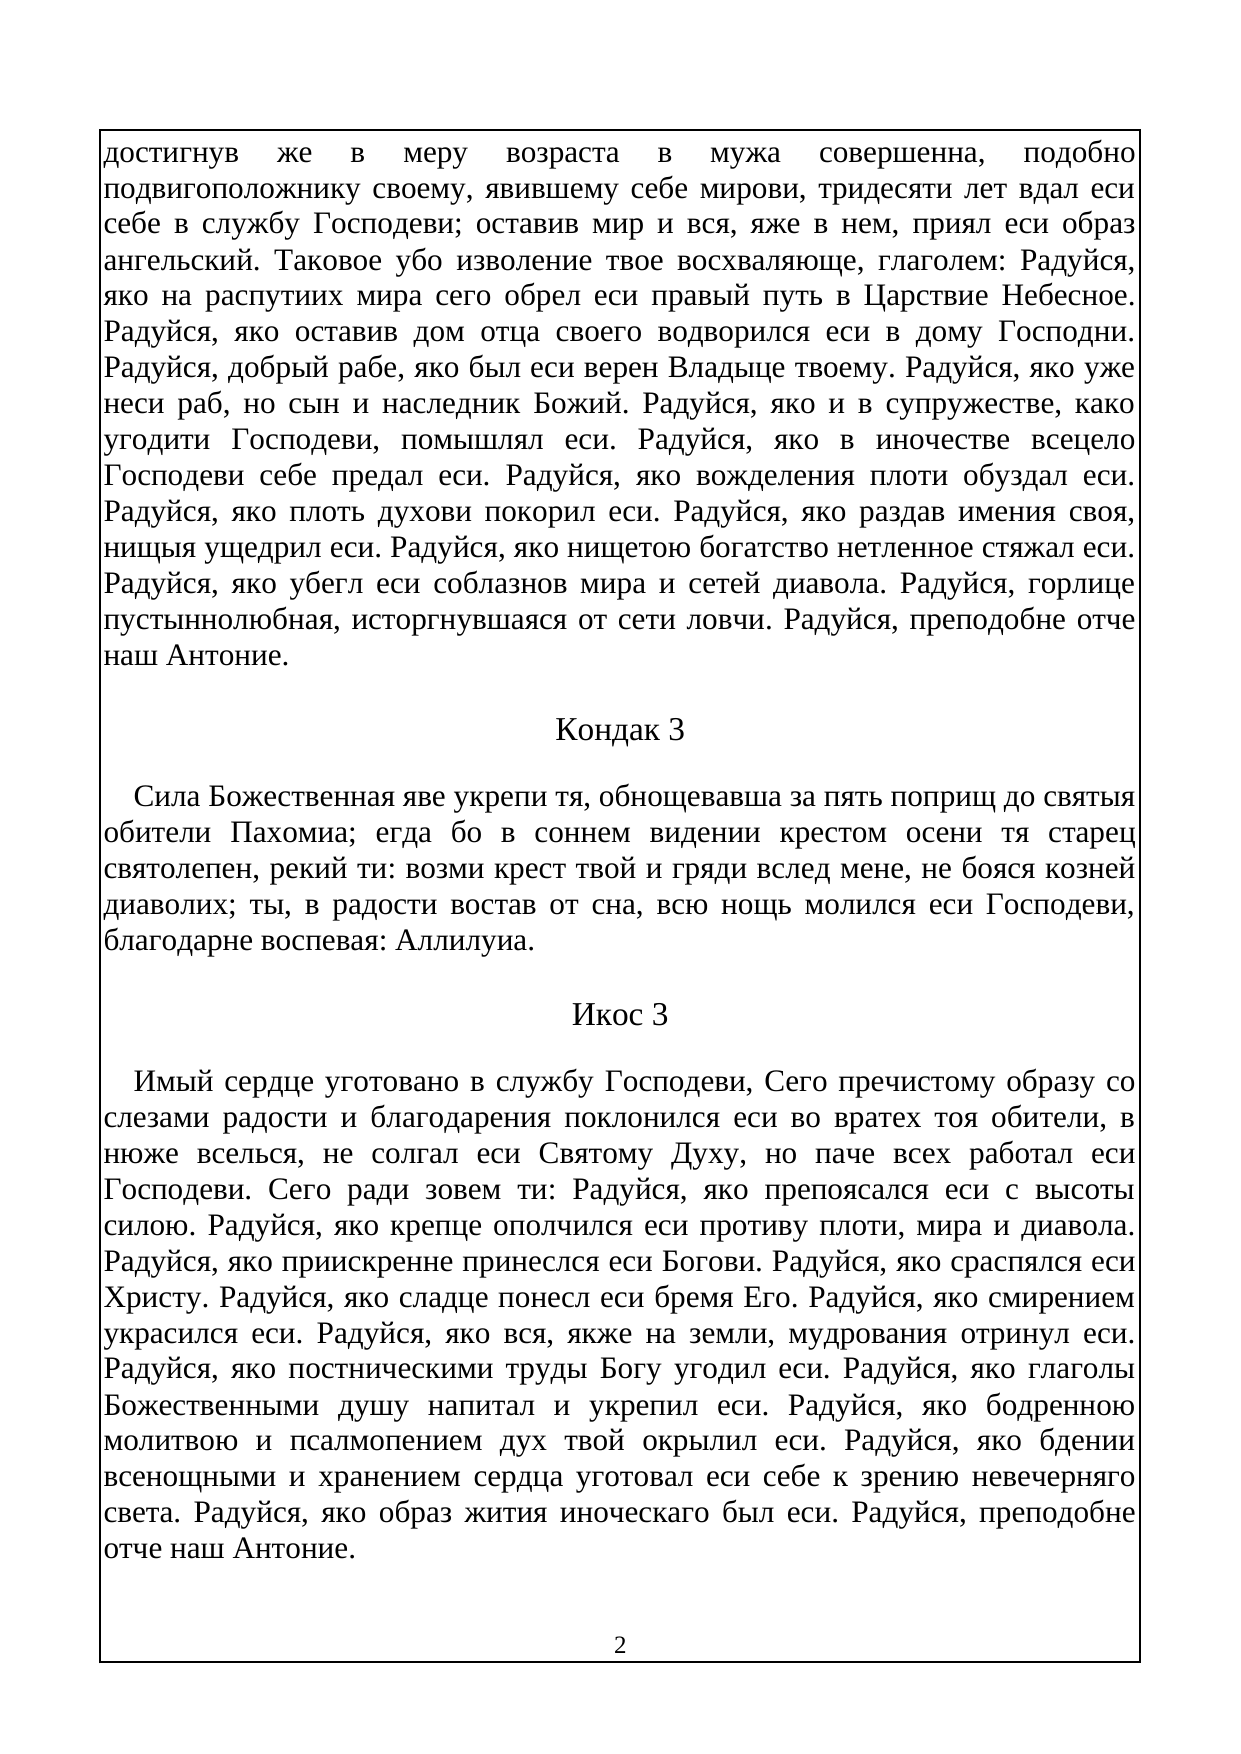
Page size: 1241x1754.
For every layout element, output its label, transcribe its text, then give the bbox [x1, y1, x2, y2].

subtitle Кондак 3 [103, 709, 1137, 748]
subtitle Икос 3 [103, 994, 1137, 1033]
text Имый сердце уготовано в службу Господеви, Сего пречистому образу со слезами радости и благодарения поклонился еси во вратех тоя обители, в нюже вселься, не солгал еси Святому Духу, но паче всех работал еси Господеви. Сего ради зовем ти: Радуйся, яко препоясался еси с высоты силою. Радуйся, яко крепце ополчился еси противу плоти, мира и диавола. Радуйся, яко приискренне принеслся еси Богови. Радуйся, яко сраспялся еси Христу. Радуйся, яко сладце понесл еси бремя Его. Радуйся, яко смирением украсился еси. Радуйся, яко вся, якже на земли, мудрования отринул еси. Радуйся, яко постническими труды Богу угодил еси. Радуйся, яко глаголы Божественными душу напитал и укрепил еси. Радуйся, яко бодренною молитвою и псалмопением дух твой окрылил еси. Радуйся, яко бдении всенощными и хранением сердца уготовал еси себе к зрению невечерняго света. Радуйся, яко образ жития иноческаго был еси. Радуйся, преподобне отче наш Антоние. [103, 1062, 1137, 1565]
text Сила Божественная яве укрепи тя, обнощевавша за пять поприщ до святыя обители Пахомиа; егда бо в соннем видении крестом осени тя старец святолепен, рекий ти: возми крест твой и гряди вслед мене, не бояся козней диаволих; ты, в радости востав от сна, всю нощь молился еси Господеви, благодарне воспевая: Аллилуиа. [103, 777, 1137, 957]
text достигнув же в меру возраста в мужа совершенна, подобно подвигоположнику своему, явившему себе мирови, тридесяти лет вдал еси себе в службу Господеви; оставив мир и вся, яже в нем, приял еси образ ангельский. Таковое убо изволение твое восхваляюще, глаголем: Радуйся, яко на распутиих мира сего обрел еси правый путь в Царствие Небесное. Радуйся, яко оставив дом отца своего водворился еси в дому Господни. Радуйся, добрый рабе, яко был еси верен Владыце твоему. Радуйся, яко уже неси раб, но сын и наследник Божий. Радуйся, яко и в супружестве, како угодити Господеви, помышлял еси. Радуйся, яко в иночестве всецело Господеви себе предал еси. Радуйся, яко вожделения плоти обуздал еси. Радуйся, яко плоть духови покорил еси. Радуйся, яко раздав имения своя, нищыя ущедрил еси. Радуйся, яко нищетою богатство нетленное стяжал еси. Радуйся, яко убегл еси соблазнов мира и сетей диавола. Радуйся, горлице пустыннолюбная, исторгнувшаяся от сети ловчи. Радуйся, преподобне отче наш Антоние. [103, 133, 1137, 672]
